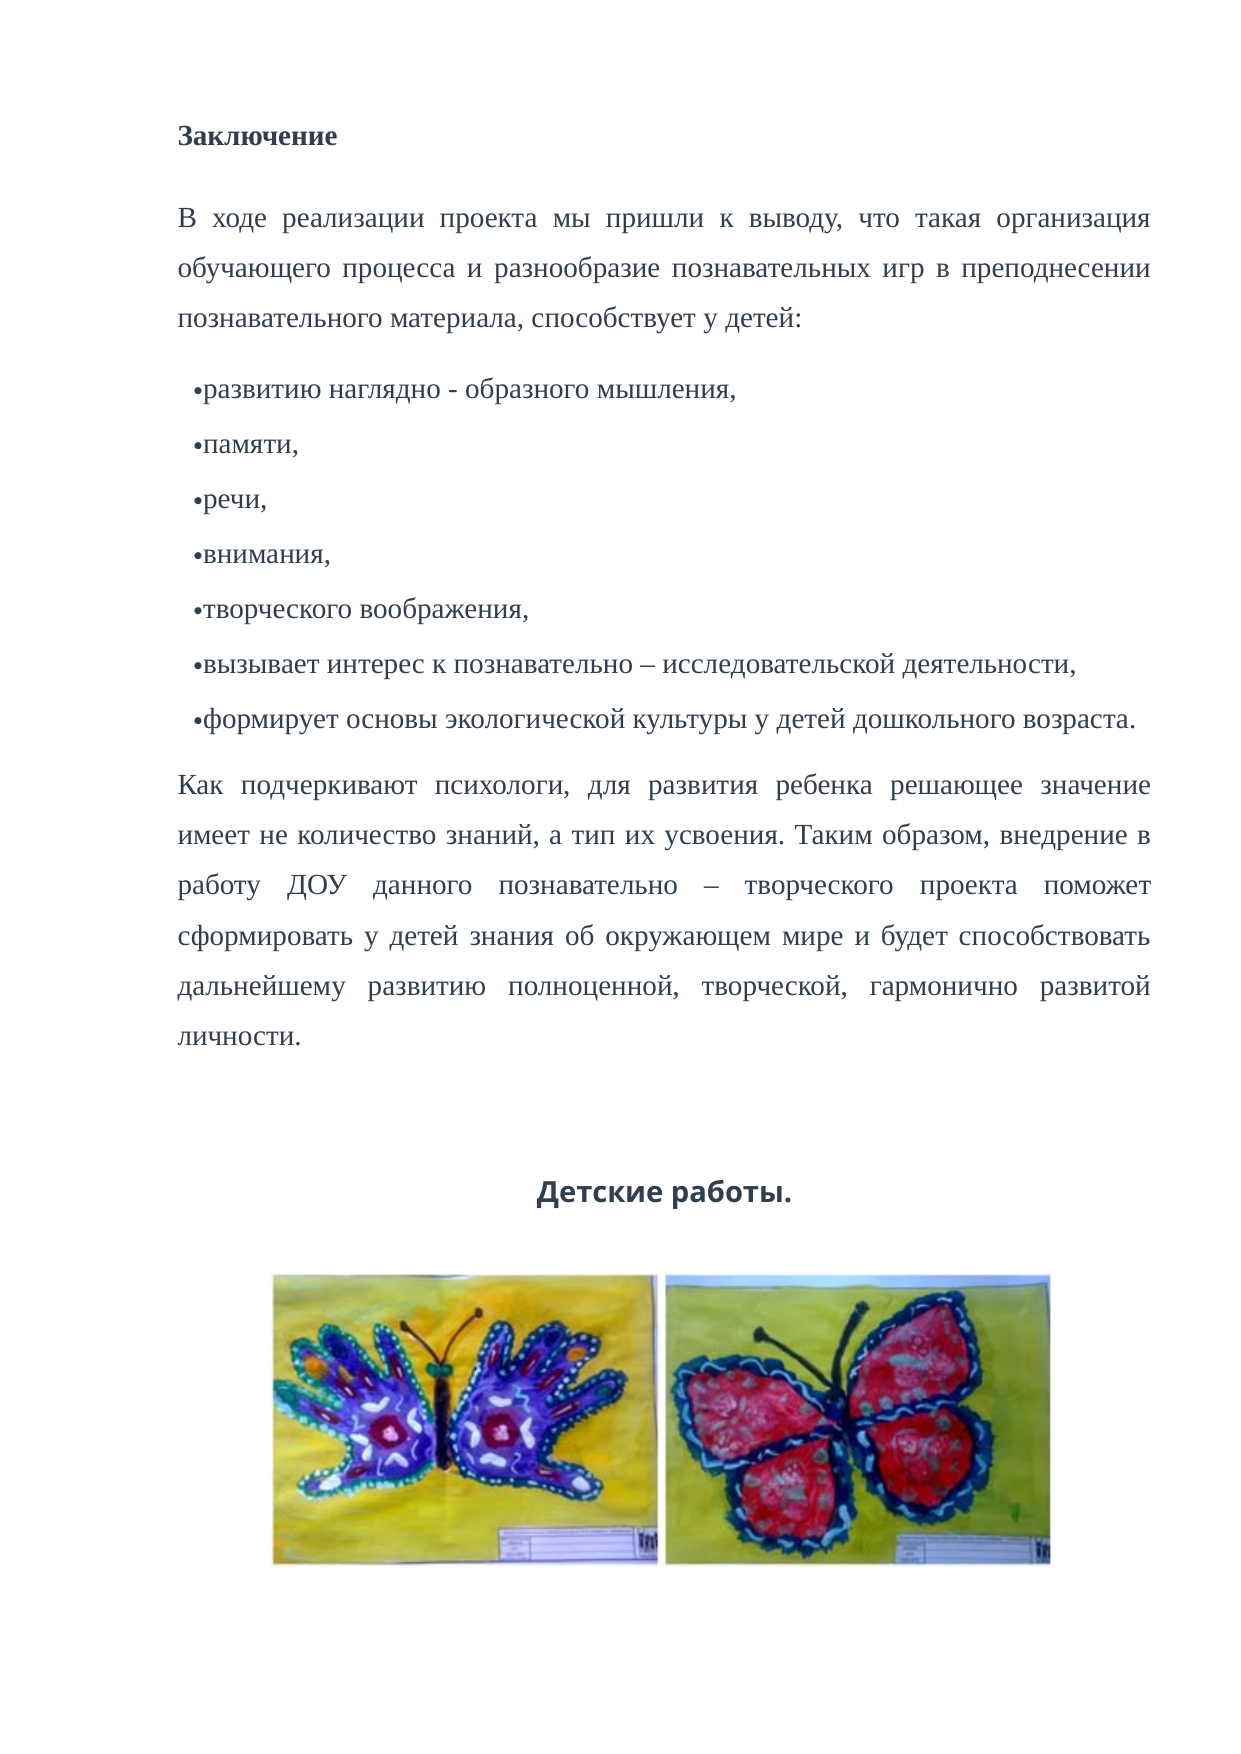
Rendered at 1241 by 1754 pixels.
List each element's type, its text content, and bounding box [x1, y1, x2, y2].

list речи, [194, 481, 1152, 514]
list вызывает интерес к познавательно – исследовательской деятельности, [194, 646, 1152, 679]
picture [270, 1273, 1052, 1567]
text Как подчеркивают психологи, для развития ребенка решающее значение имеет не количество знаний, а тип их усвоения. Таким образом, внедрение в работу ДОУ данного познавательно – творческого проекта поможет сформировать у детей знания об окружающем мире и будет способствовать дальнейшему развитию полноценной, творческой, гармонично развитой личности. [177, 767, 1152, 1052]
text Детские работы. [177, 1171, 1152, 1211]
text В ходе реализации проекта мы пришли к выводу, что такая организация обучающего процесса и разнообразие познавательных игр в преподнесении познавательного материала, способствует у детей: [177, 200, 1152, 334]
list памяти, [194, 426, 1152, 459]
list формирует основы экологической культуры у детей дошкольного возраста. [194, 701, 1152, 734]
text Заключение [177, 118, 1152, 152]
list творческого воображения, [194, 591, 1152, 624]
list развитию наглядно - образного мышления, [194, 371, 1152, 404]
list внимания, [194, 536, 1152, 569]
